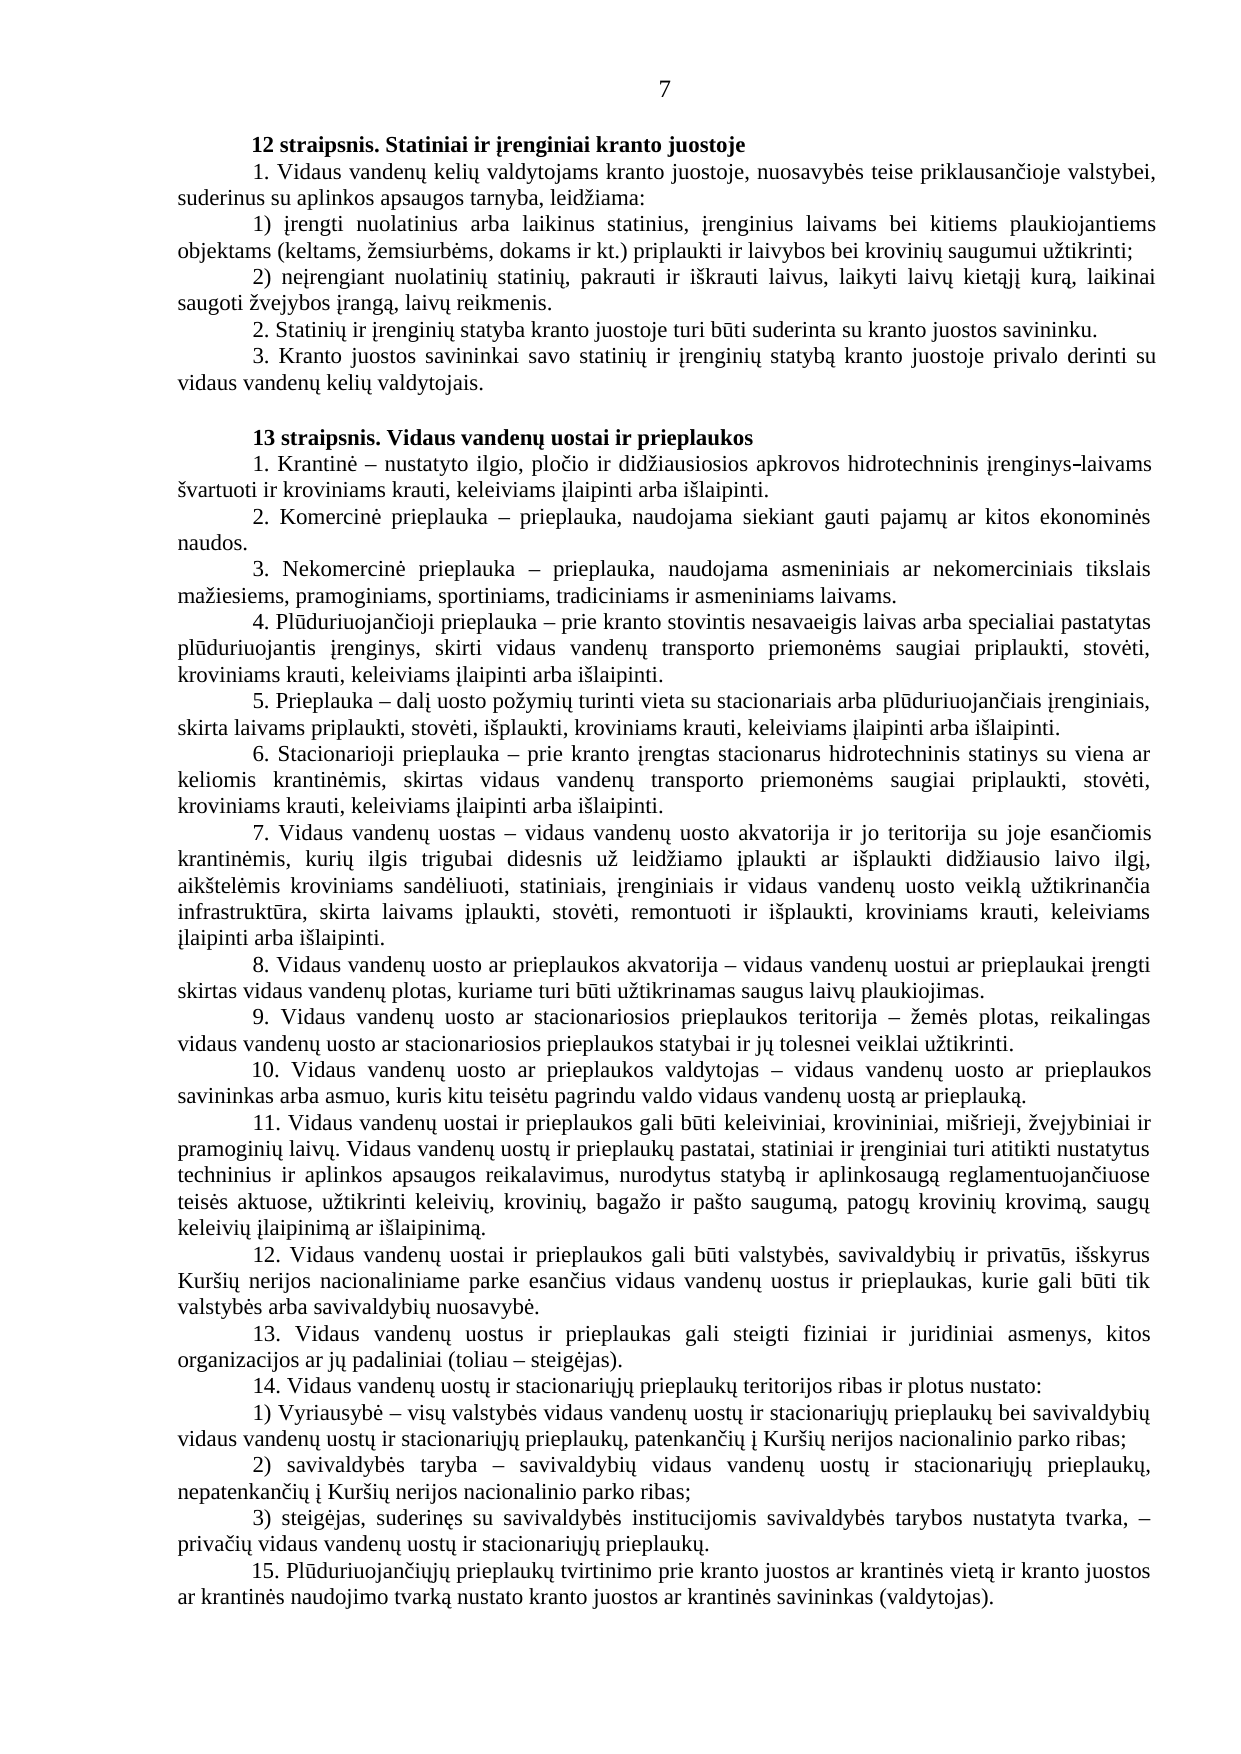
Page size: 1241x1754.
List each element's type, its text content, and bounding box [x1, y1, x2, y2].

text 3. Kranto juostos savininkai savo statinių ir įrenginių statybą kranto juostoje privalo derinti su vidaus vandenų kelių valdytojais. [177, 342, 1158, 395]
text 4. Plūduriuojančioji prieplauka – prie kranto stovintis nesavaeigis laivas arba specialiai pastatytas plūduriuojantis įrenginys, skirti vidaus vandenų transporto priemonėms saugiai priplaukti, stovėti, kroviniams krauti, keleiviams įlaipinti arba išlaipinti. [177, 608, 1152, 687]
text 11. Vidaus vandenų uostai ir prieplaukos gali būti keleiviniai, krovininiai, mišrieji, žvejybiniai ir pramoginių laivų. Vidaus vandenų uostų ir prieplaukų pastatai, statiniai ir įrenginiai turi atitikti nustatytus techninius ir aplinkos apsaugos reikalavimus, nurodytus statybą ir aplinkosaugą reglamentuojančiuose teisės aktuose, užtikrinti keleivių, krovinių, bagažo ir pašto saugumą, patogų krovinių krovimą, saugų keleivių įlaipinimą ar išlaipinimą. [177, 1109, 1152, 1241]
text 12 straipsnis. Statiniai ir įrenginiai kranto juostoje [177, 131, 1158, 158]
text 8. Vidaus vandenų uosto ar prieplaukos akvatorija – vidaus vandenų uostui ar prieplaukai įrengti skirtas vidaus vandenų plotas, kuriame turi būti užtikrinamas saugus laivų plaukiojimas. [177, 951, 1152, 1003]
text 1. Krantinė – nustatyto ilgio, pločio ir didžiausiosios apkrovos hidrotechninis įrenginys laivams švartuoti ir kroviniams krauti, keleiviams įlaipinti arba išlaipinti. [177, 450, 1152, 503]
text 12. Vidaus vandenų uostai ir prieplaukos gali būti valstybės, savivaldybių ir privatūs, išskyrus Kuršių nerijos nacionaliniame parke esančius vidaus vandenų uostus ir prieplaukas, kurie gali būti tik valstybės arba savivaldybių nuosavybė. [177, 1241, 1152, 1320]
text 1) įrengti nuolatinius arba laikinus statinius, įrenginius laivams bei kitiems plaukiojantiems objektams (keltams, žemsiurbėms, dokams ir kt.) priplaukti ir laivybos bei krovinių saugumui užtikrinti; [177, 210, 1158, 263]
text 7. Vidaus vandenų uostas – vidaus vandenų uosto akvatorija ir jo teritorija su joje esančiomis krantinėmis, kurių ilgis trigubai didesnis už leidžiamo įplaukti ar išplaukti didžiausio laivo ilgį, aikštelėmis kroviniams sandėliuoti, statiniais, įrenginiais ir vidaus vandenų uosto veiklą užtikrinančia infrastruktūra, skirta laivams įplaukti, stovėti, remontuoti ir išplaukti, kroviniams krauti, keleiviams įlaipinti arba išlaipinti. [177, 819, 1152, 951]
text 13. Vidaus vandenų uostus ir prieplaukas gali steigti fiziniai ir juridiniai asmenys, kitos organizacijos ar jų padaliniai (toliau – steigėjas). [177, 1320, 1152, 1372]
text 2. Statinių ir įrenginių statyba kranto juostoje turi būti suderinta su kranto juostos savininku. [177, 316, 1158, 342]
text 2. Komercinė prieplauka – prieplauka, naudojama siekiant gauti pajamų ar kitos ekonominės naudos. [177, 503, 1152, 555]
text 10. Vidaus vandenų uosto ar prieplaukos valdytojas – vidaus vandenų uosto ar prieplaukos savininkas arba asmuo, kuris kitu teisėtu pagrindu valdo vidaus vandenų uostą ar prieplauką. [177, 1056, 1152, 1109]
text 14. Vidaus vandenų uostų ir stacionariųjų prieplaukų teritorijos ribas ir plotus nustato: [177, 1372, 1152, 1399]
text 1) Vyriausybė – visų valstybės vidaus vandenų uostų ir stacionariųjų prieplaukų bei savivaldybių vidaus vandenų uostų ir stacionariųjų prieplaukų, patenkančių į Kuršių nerijos nacionalinio parko ribas; [177, 1399, 1152, 1451]
text 5. Prieplauka – dalį uosto požymių turinti vieta su stacionariais arba plūduriuojančiais įrenginiais, skirta laivams priplaukti, stovėti, išplaukti, kroviniams krauti, keleiviams įlaipinti arba išlaipinti. [177, 687, 1152, 740]
text 13 straipsnis. Vidaus vandenų uostai ir prieplaukos [177, 424, 1152, 450]
text 9. Vidaus vandenų uosto ar stacionariosios prieplaukos teritorija – žemės plotas, reikalingas vidaus vandenų uosto ar stacionariosios prieplaukos statybai ir jų tolesnei veiklai užtikrinti. [177, 1003, 1152, 1056]
text 3. Nekomercinė prieplauka – prieplauka, naudojama asmeniniais ar nekomerciniais tikslais mažiesiems, pramoginiams, sportiniams, tradiciniams ir asmeniniams laivams. [177, 555, 1152, 608]
text 1. Vidaus vandenų kelių valdytojams kranto juostoje, nuosavybės teise priklausančioje valstybei, suderinus su aplinkos apsaugos tarnyba, leidžiama: [177, 158, 1158, 210]
text 3) steigėjas, suderinęs su savivaldybės institucijomis savivaldybės tarybos nustatyta tvarka, – privačių vidaus vandenų uostų ir stacionariųjų prieplaukų. [177, 1504, 1152, 1557]
text 6. Stacionarioji prieplauka – prie kranto įrengtas stacionarus hidrotechninis statinys su viena ar keliomis krantinėmis, skirtas vidaus vandenų transporto priemonėms saugiai priplaukti, stovėti, kroviniams krauti, keleiviams įlaipinti arba išlaipinti. [177, 740, 1152, 819]
text 15. Plūduriuojančiųjų prieplaukų tvirtinimo prie kranto juostos ar krantinės vietą ir kranto juostos ar krantinės naudojimo tvarką nustato kranto juostos ar krantinės savininkas (valdytojas). [177, 1557, 1152, 1609]
text 2) savivaldybės taryba – savivaldybių vidaus vandenų uostų ir stacionariųjų prieplaukų, nepatenkančių į Kuršių nerijos nacionalinio parko ribas; [177, 1451, 1152, 1504]
text 2) neįrengiant nuolatinių statinių, pakrauti ir iškrauti laivus, laikyti laivų kietąjį kurą, laikinai saugoti žvejybos įrangą, laivų reikmenis. [177, 263, 1158, 316]
